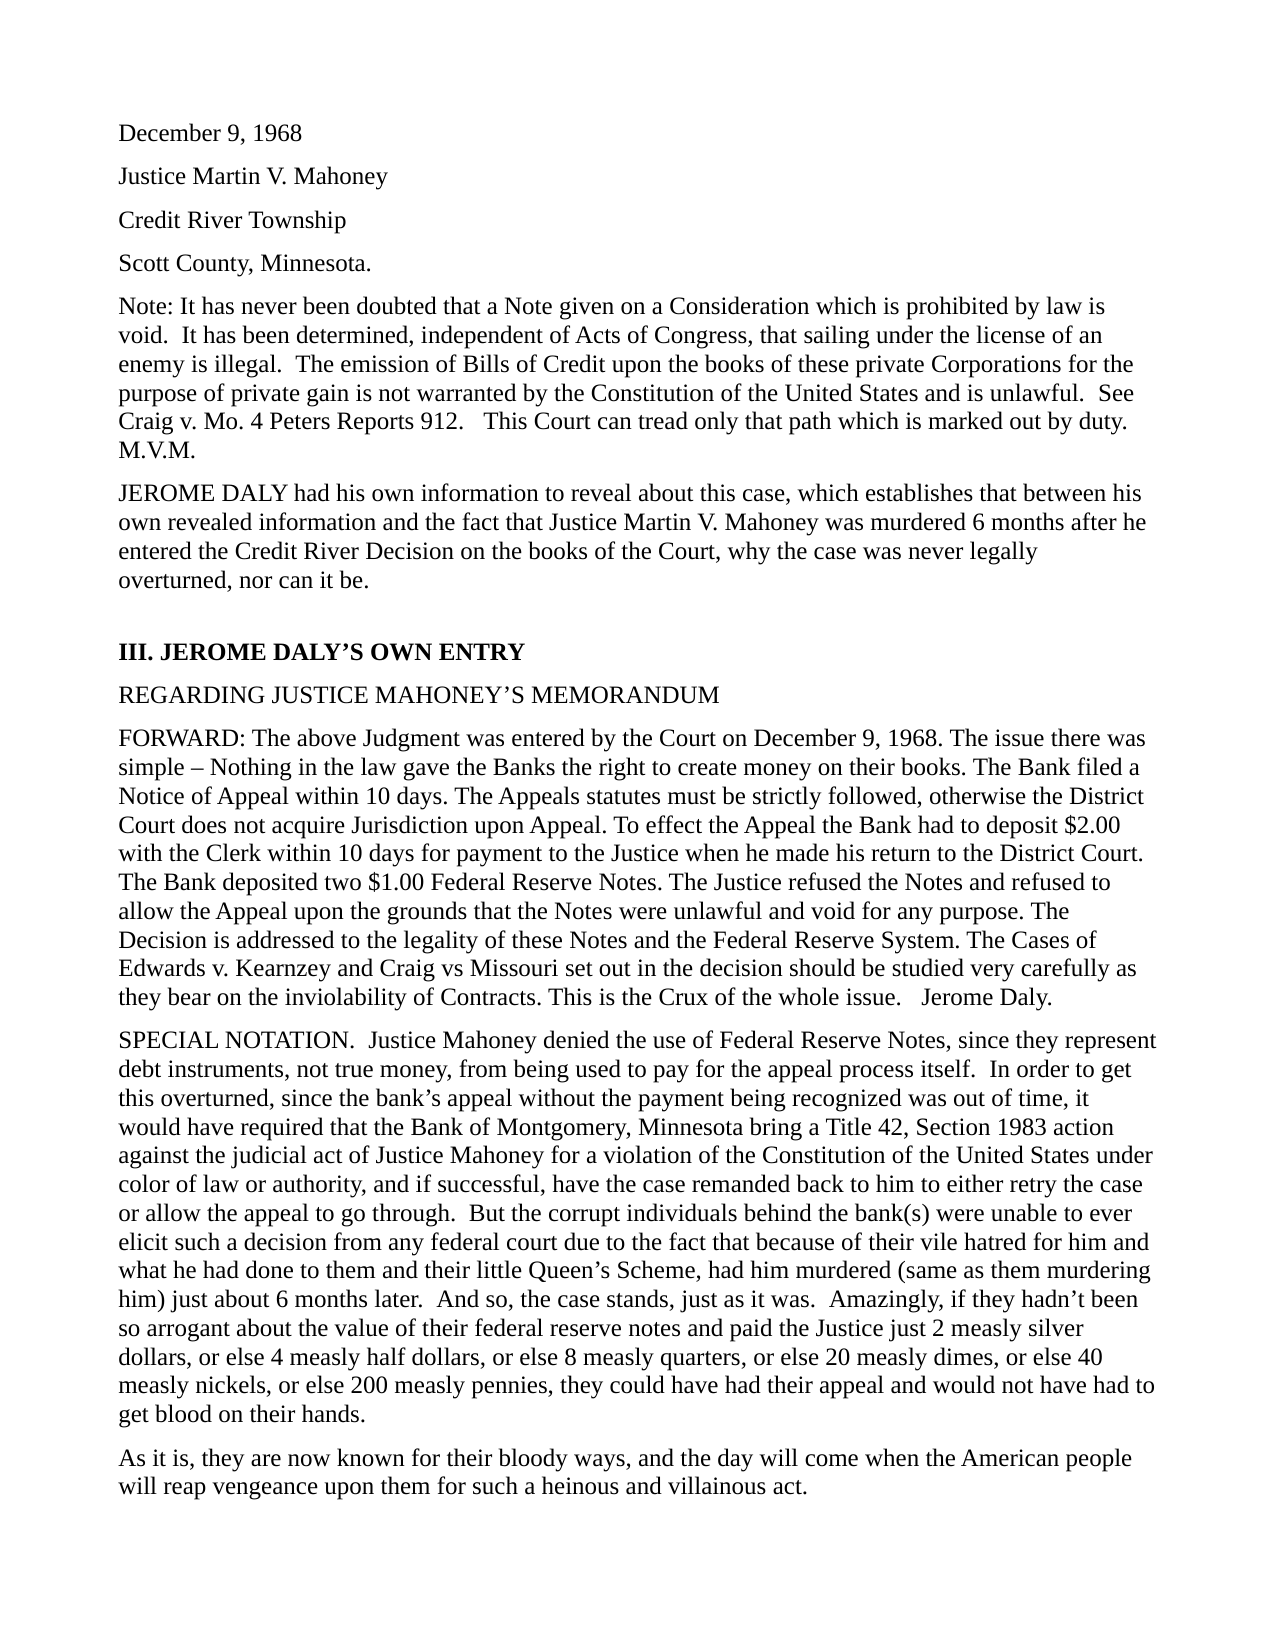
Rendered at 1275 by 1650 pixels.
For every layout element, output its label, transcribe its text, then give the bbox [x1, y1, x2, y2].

text Note: It has never been doubted that a Note given on a Consideration which is prohibited by law is void. It has been determined, independent of Acts of Congress, that sailing under the license of an enemy is illegal. The emission of Bills of Credit upon the books of these private Corporations for the purpose of private gain is not warranted by the Constitution of the United States and is unlawful. See Craig v. Mo. 4 Peters Reports 912. This Court can tread only that path which is marked out by duty. M.V.M. [118, 291, 1157, 464]
text REGARDING JUSTICE MAHONEY’S MEMORANDUM [118, 680, 1157, 709]
text Scott County, Minnesota. [118, 248, 1157, 277]
text JEROME DALY had his own information to reveal about this case, which establishes that between his own revealed information and the fact that Justice Martin V. Mahoney was murdered 6 months after he entered the Credit River Decision on the books of the Court, why the case was never legally overturned, nor can it be. [118, 478, 1157, 622]
text SPECIAL NOTATION. Justice Mahoney denied the use of Federal Reserve Notes, since they represent debt instruments, not true money, from being used to pay for the appeal process itself. In order to get this overturned, since the bank’s appeal without the payment being recognized was out of time, it would have required that the Bank of Montgomery, Minnesota bring a Title 42, Section 1983 action against the judicial act of Justice Mahoney for a violation of the Constitution of the United States under color of law or authority, and if successful, have the case remanded back to him to either retry the case or allow the appeal to go through. But the corrupt individuals behind the bank(s) were unable to ever elicit such a decision from any federal court due to the fact that because of their vile hatred for him and what he had done to them and their little Queen’s Scheme, had him murdered (same as them murdering him) just about 6 months later. And so, the case stands, just as it was. Amazingly, if they hadn’t been so arrogant about the value of their federal reserve notes and paid the Justice just 2 measly silver dollars, or else 4 measly half dollars, or else 8 measly quarters, or else 20 measly dimes, or else 40 measly nickels, or else 200 measly pennies, they could have had their appeal and would not have had to get blood on their hands. [118, 1026, 1157, 1428]
text Justice Martin V. Mahoney [118, 161, 1157, 190]
text III. JEROME DALY’S OWN ENTRY [118, 637, 1157, 666]
text December 9, 1968 [118, 118, 1157, 147]
text As it is, they are now known for their bloody ways, and the day will come when the American people will reap vengeance upon them for such a heinous and villainous act. [118, 1443, 1157, 1500]
text Credit River Township [118, 205, 1157, 233]
text FORWARD: The above Judgment was entered by the Court on December 9, 1968. The issue there was simple – Nothing in the law gave the Banks the right to create money on their books. The Bank filed a Notice of Appeal within 10 days. The Appeals statutes must be strictly followed, otherwise the District Court does not acquire Jurisdiction upon Appeal. To effect the Appeal the Bank had to deposit $2.00 with the Clerk within 10 days for payment to the Justice when he made his return to the District Court. The Bank deposited two $1.00 Federal Reserve Notes. The Justice refused the Notes and refused to allow the Appeal upon the grounds that the Notes were unlawful and void for any purpose. The Decision is addressed to the legality of these Notes and the Federal Reserve System. The Cases of Edwards v. Kearnzey and Craig vs Missouri set out in the decision should be studied very carefully as they bear on the inviolability of Contracts. This is the Crux of the whole issue. Jerome Daly. [118, 723, 1157, 1011]
